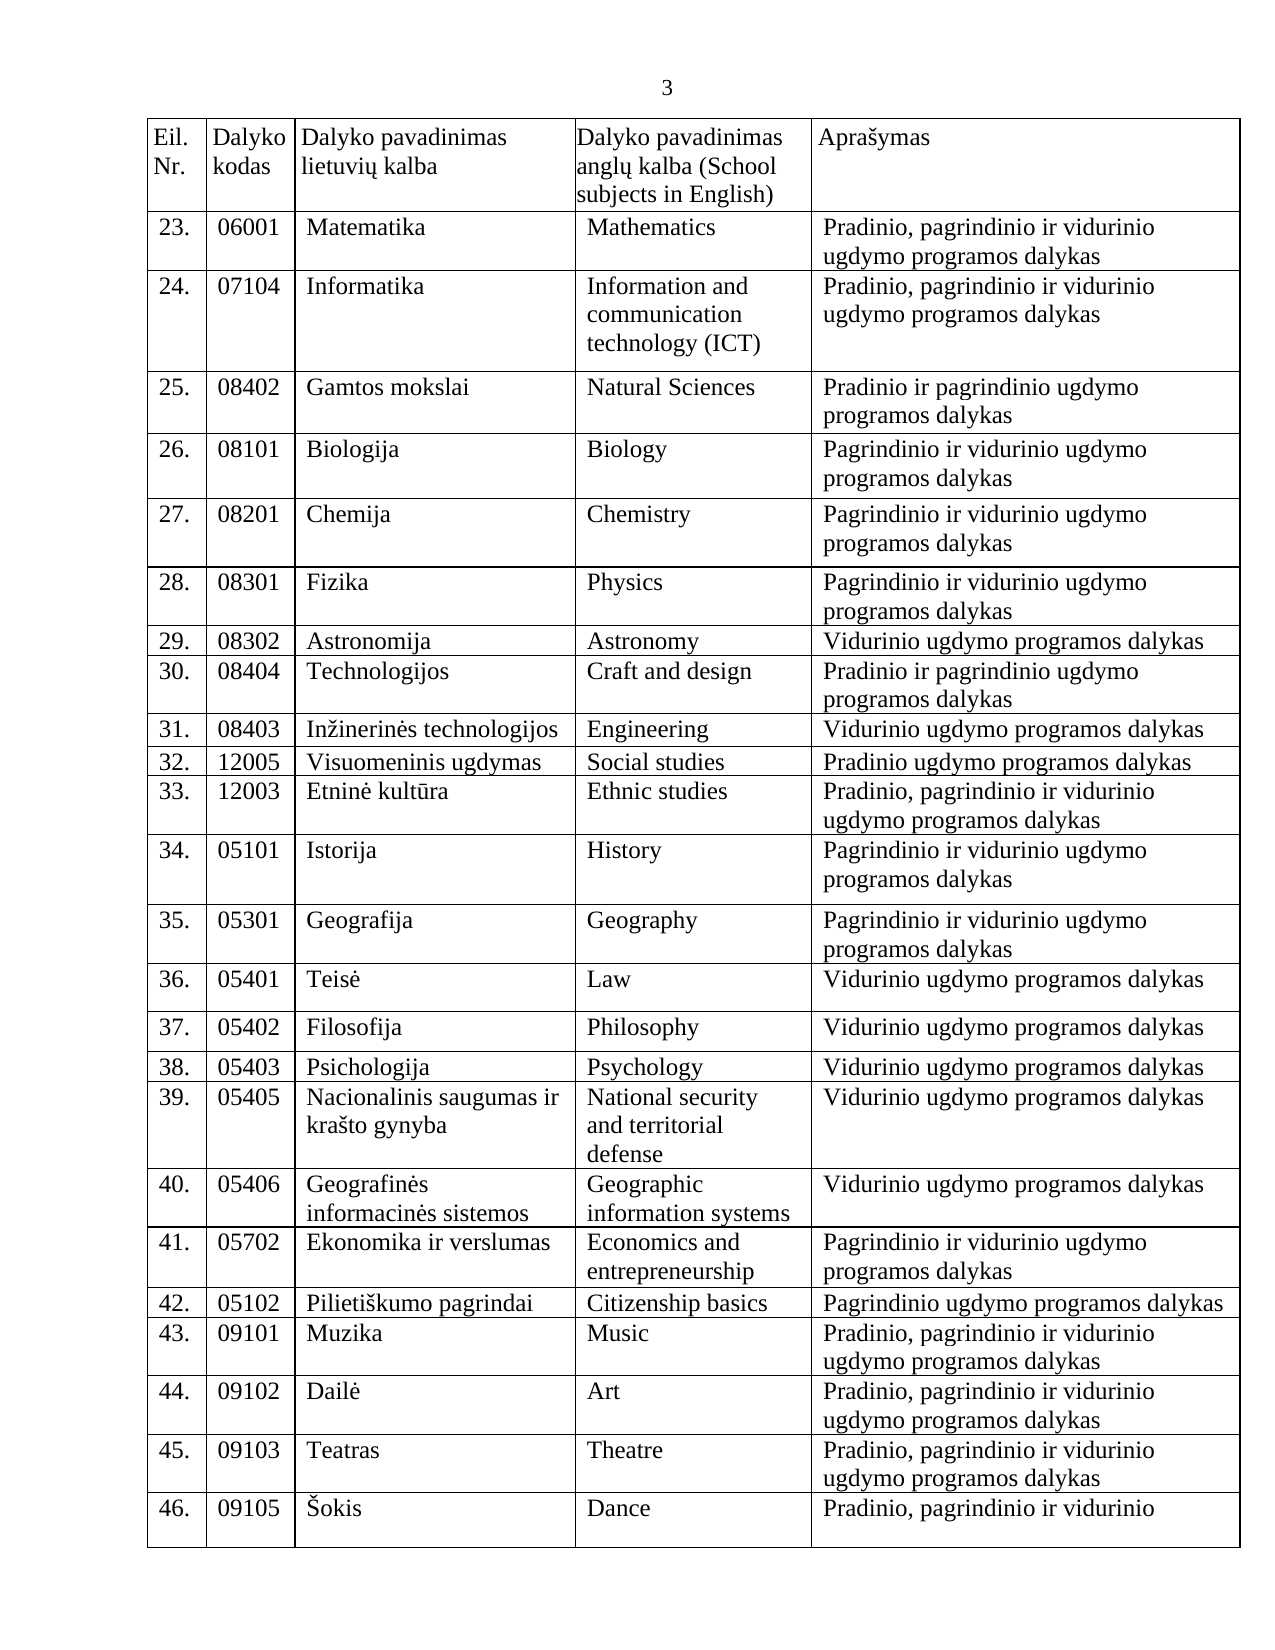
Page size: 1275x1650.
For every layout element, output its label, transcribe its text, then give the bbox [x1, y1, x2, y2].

table_cell 24. [148, 271, 206, 371]
table_cell Psychology [576, 1052, 811, 1081]
table_cell History [576, 835, 811, 904]
table_cell Vidurinio ugdymo programos dalykas [812, 714, 1239, 746]
table_cell Vidurinio ugdymo programos dalykas [812, 626, 1239, 655]
table_cell 09102 [207, 1376, 294, 1434]
table_cell 28. [148, 568, 206, 625]
table_cell Vidurinio ugdymo programos dalykas [812, 1052, 1239, 1081]
table_cell Information and communication technology (ICT) [576, 271, 811, 371]
table_cell Ethnic studies [576, 776, 811, 834]
table_cell Nacionalinis saugumas ir krašto gynyba [296, 1082, 575, 1168]
table_cell National security and territorial defense [576, 1082, 811, 1168]
table_cell 08101 [207, 434, 294, 498]
table_cell Gamtos mokslai [296, 372, 575, 433]
table_cell Economics and entrepreneurship [576, 1228, 811, 1287]
table_cell 34. [148, 835, 206, 904]
table_cell Pradinio ir pagrindinio ugdymo programos dalykas [812, 372, 1239, 433]
table_cell 33. [148, 776, 206, 834]
table_cell Pagrindinio ir vidurinio ugdymo programos dalykas [812, 568, 1239, 625]
table_cell 12003 [207, 776, 294, 834]
table_cell Etninė kultūra [296, 776, 575, 834]
table_cell 32. [148, 747, 206, 775]
table_cell 40. [148, 1169, 206, 1226]
table_cell Informatika [296, 271, 575, 371]
table_cell 35. [148, 905, 206, 963]
table_cell 08301 [207, 568, 294, 625]
table_cell 05401 [207, 964, 294, 1011]
table_cell Pagrindinio ir vidurinio ugdymo programos dalykas [812, 1228, 1239, 1287]
table_cell 05102 [207, 1288, 294, 1317]
table_cell Pradinio, pagrindinio ir vidurinio ugdymo programos dalykas [812, 1318, 1239, 1375]
table_cell Matematika [296, 212, 575, 270]
table_cell Philosophy [576, 1012, 811, 1051]
table_cell Vidurinio ugdymo programos dalykas [812, 1169, 1239, 1226]
table_cell 06001 [207, 212, 294, 270]
table_cell Psichologija [296, 1052, 575, 1081]
table_cell 42. [148, 1288, 206, 1317]
table_cell Law [576, 964, 811, 1011]
table_cell 44. [148, 1376, 206, 1434]
table_cell Biology [576, 434, 811, 498]
table_cell Ekonomika ir verslumas [296, 1228, 575, 1287]
table_cell Geografija [296, 905, 575, 963]
table_cell 09103 [207, 1435, 294, 1492]
table_cell Geography [576, 905, 811, 963]
table_header Dalyko kodas [207, 119, 294, 211]
table_cell Pagrindinio ir vidurinio ugdymo programos dalykas [812, 434, 1239, 498]
table_cell Visuomeninis ugdymas [296, 747, 575, 775]
table_cell 37. [148, 1012, 206, 1051]
table_cell Dailė [296, 1376, 575, 1434]
table_cell Citizenship basics [576, 1288, 811, 1317]
table_cell 09101 [207, 1318, 294, 1375]
table_cell Pradinio, pagrindinio ir vidurinio ugdymo programos dalykas [812, 212, 1239, 270]
table_cell Natural Sciences [576, 372, 811, 433]
table_cell 23. [148, 212, 206, 270]
table_cell Pagrindinio ir vidurinio ugdymo programos dalykas [812, 905, 1239, 963]
table_cell Biologija [296, 434, 575, 498]
table_cell Astronomija [296, 626, 575, 655]
table_cell Social studies [576, 747, 811, 775]
table_cell Teisė [296, 964, 575, 1011]
table_cell Vidurinio ugdymo programos dalykas [812, 1082, 1239, 1168]
table_cell 05402 [207, 1012, 294, 1051]
table_cell 46. [148, 1493, 206, 1547]
table_cell Fizika [296, 568, 575, 625]
table_cell Engineering [576, 714, 811, 746]
table_cell 08404 [207, 656, 294, 713]
table_cell Dance [576, 1493, 811, 1547]
table_cell Pradinio, pagrindinio ir vidurinio ugdymo programos dalykas [812, 776, 1239, 834]
table_cell 45. [148, 1435, 206, 1492]
table_cell Geographic information systems [576, 1169, 811, 1226]
table_cell 29. [148, 626, 206, 655]
table_cell 08302 [207, 626, 294, 655]
table_cell 08201 [207, 499, 294, 566]
table_cell 36. [148, 964, 206, 1011]
table_cell Pagrindinio ir vidurinio ugdymo programos dalykas [812, 835, 1239, 904]
table_cell Vidurinio ugdymo programos dalykas [812, 964, 1239, 1011]
table_header Dalyko pavadinimas lietuvių kalba [296, 119, 575, 211]
table_cell Pradinio, pagrindinio ir vidurinio ugdymo programos dalykas [812, 1435, 1239, 1492]
table_cell Šokis [296, 1493, 575, 1547]
table_cell Pradinio, pagrindinio ir vidurinio ugdymo programos dalykas [812, 1376, 1239, 1434]
table_cell Pradinio ugdymo programos dalykas [812, 747, 1239, 775]
table_cell Mathematics [576, 212, 811, 270]
table_cell 41. [148, 1228, 206, 1287]
table_cell Pradinio, pagrindinio ir vidurinio ugdymo programos dalykas [812, 271, 1239, 371]
table_header Eil. Nr. [148, 119, 206, 211]
table_cell Muzika [296, 1318, 575, 1375]
table_cell Pilietiškumo pagrindai [296, 1288, 575, 1317]
table_cell 12005 [207, 747, 294, 775]
table_cell 30. [148, 656, 206, 713]
table_header Dalyko pavadinimas anglų kalba (School subjects in English) [576, 119, 811, 211]
table_cell 38. [148, 1052, 206, 1081]
table_cell Pradinio ir pagrindinio ugdymo programos dalykas [812, 656, 1239, 713]
table_cell 05301 [207, 905, 294, 963]
table_cell Craft and design [576, 656, 811, 713]
table_cell 07104 [207, 271, 294, 371]
table_cell Astronomy [576, 626, 811, 655]
table_cell Pradinio, pagrindinio ir vidurinio [812, 1493, 1239, 1547]
table_cell Chemistry [576, 499, 811, 566]
table_cell 31. [148, 714, 206, 746]
table_cell 05101 [207, 835, 294, 904]
table_cell Istorija [296, 835, 575, 904]
table_cell Filosofija [296, 1012, 575, 1051]
table_header Aprašymas [812, 119, 1239, 211]
table_cell Geografinės informacinės sistemos [296, 1169, 575, 1226]
table_cell 05403 [207, 1052, 294, 1081]
table_cell 08403 [207, 714, 294, 746]
table_cell Pagrindinio ir vidurinio ugdymo programos dalykas [812, 499, 1239, 566]
table_cell Music [576, 1318, 811, 1375]
table_cell 43. [148, 1318, 206, 1375]
table_cell 39. [148, 1082, 206, 1168]
table_cell Teatras [296, 1435, 575, 1492]
table_cell Pagrindinio ugdymo programos dalykas [812, 1288, 1239, 1317]
table_cell 05405 [207, 1082, 294, 1168]
table_cell 05406 [207, 1169, 294, 1226]
table_cell Art [576, 1376, 811, 1434]
table_cell Vidurinio ugdymo programos dalykas [812, 1012, 1239, 1051]
table_cell 25. [148, 372, 206, 433]
table_cell Inžinerinės technologijos [296, 714, 575, 746]
table_cell 26. [148, 434, 206, 498]
table_cell 05702 [207, 1228, 294, 1287]
table_cell Technologijos [296, 656, 575, 713]
table_cell Theatre [576, 1435, 811, 1492]
table_cell Physics [576, 568, 811, 625]
table_cell 27. [148, 499, 206, 566]
table_cell Chemija [296, 499, 575, 566]
table_cell 08402 [207, 372, 294, 433]
table_cell 09105 [207, 1493, 294, 1547]
